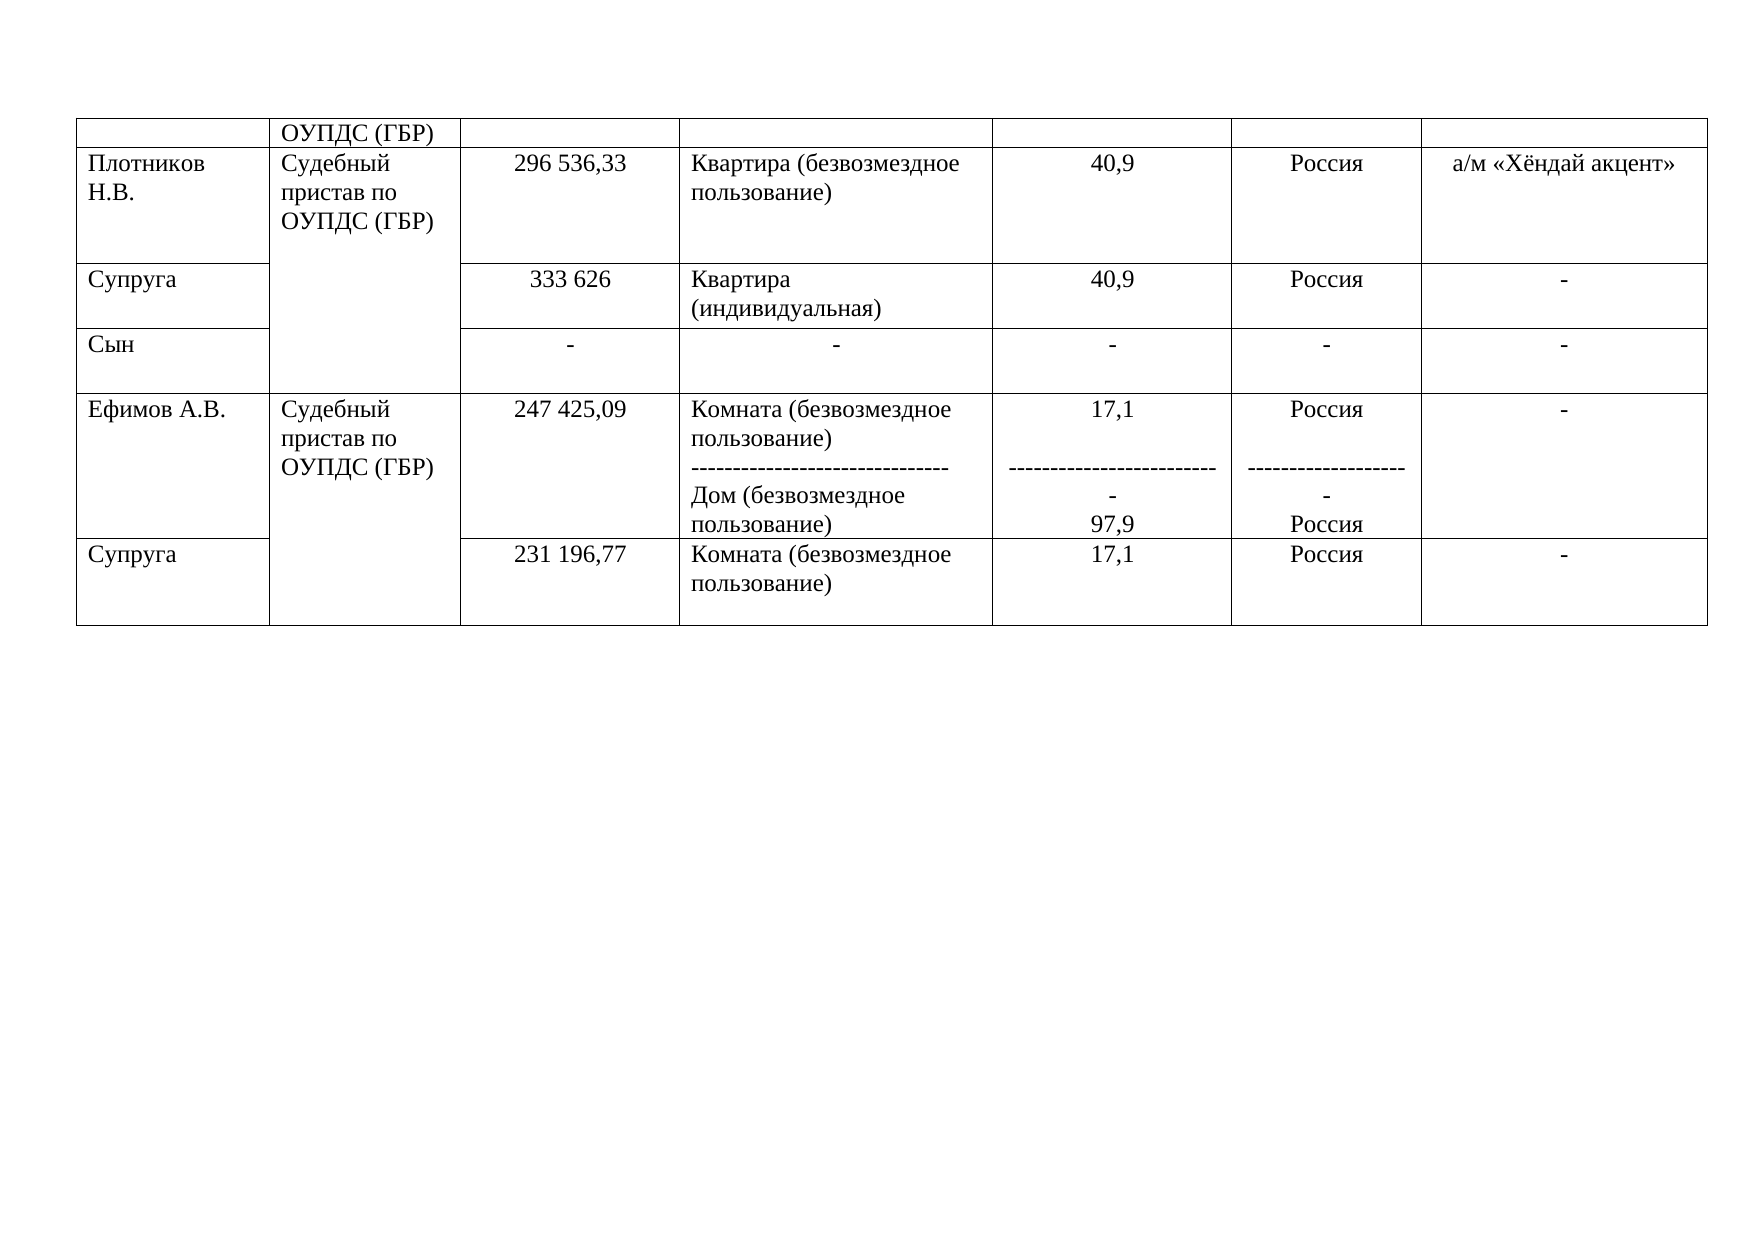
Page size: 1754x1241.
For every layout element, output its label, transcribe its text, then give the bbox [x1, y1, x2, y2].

table_cell 17,1 -------------------------- 97,9 [1221, 394, 1231, 538]
table_cell - [1422, 394, 1707, 538]
table_cell [77, 119, 269, 147]
table_cell - [680, 329, 992, 393]
table_cell а/м «Хёндай акцент» [1422, 148, 1707, 263]
table_cell - [461, 329, 679, 393]
table_cell Ефимов А.В. [77, 394, 269, 538]
table_cell - [1232, 329, 1421, 393]
table_cell - [1422, 329, 1707, 393]
table_cell Россия -------------------- Россия [1232, 394, 1243, 538]
table_cell Судебный пристав по ОУПДС (ГБР) [270, 148, 460, 393]
table_cell Комната (безвозмездное пользование) [680, 539, 691, 625]
table_cell Россия [1232, 264, 1421, 328]
table_cell - [1422, 264, 1707, 328]
table_cell Супруга [77, 264, 269, 328]
table_cell 17,1 [993, 539, 1231, 625]
table_cell - [993, 329, 1231, 393]
table_cell Квартира (безвозмездное пользование) [680, 148, 992, 263]
table_cell 17,1 -------------------------- 97,9 [993, 394, 1004, 538]
table_cell 40,9 [993, 148, 1231, 263]
table_cell 231 196,77 [461, 539, 679, 625]
table_cell [680, 119, 992, 147]
table_cell Плотников Н.В. [258, 148, 269, 263]
table_cell Россия -------------------- Россия [1410, 394, 1421, 538]
table_cell Плотников Н.В. [77, 148, 88, 263]
table_cell Россия [1232, 148, 1421, 263]
table_cell 247 425,09 [461, 394, 679, 538]
table_cell 333 626 [461, 264, 679, 328]
table_cell 40,9 [993, 264, 1231, 328]
table_cell Комната (безвозмездное пользование) [982, 539, 992, 625]
table_cell - [1422, 539, 1707, 625]
table_cell Супруга [77, 539, 269, 625]
table_cell Россия [1232, 539, 1421, 625]
table_cell [1422, 119, 1707, 147]
table_cell Сын [77, 329, 269, 393]
table_cell Судебный пристав по ОУПДС (ГБР) [270, 394, 460, 625]
table_cell 296 536,33 [461, 148, 679, 263]
table_cell [461, 119, 679, 147]
table_cell Квартира (индивидуальная) [680, 264, 992, 328]
table_cell [993, 119, 1231, 147]
table_cell [1232, 119, 1421, 147]
